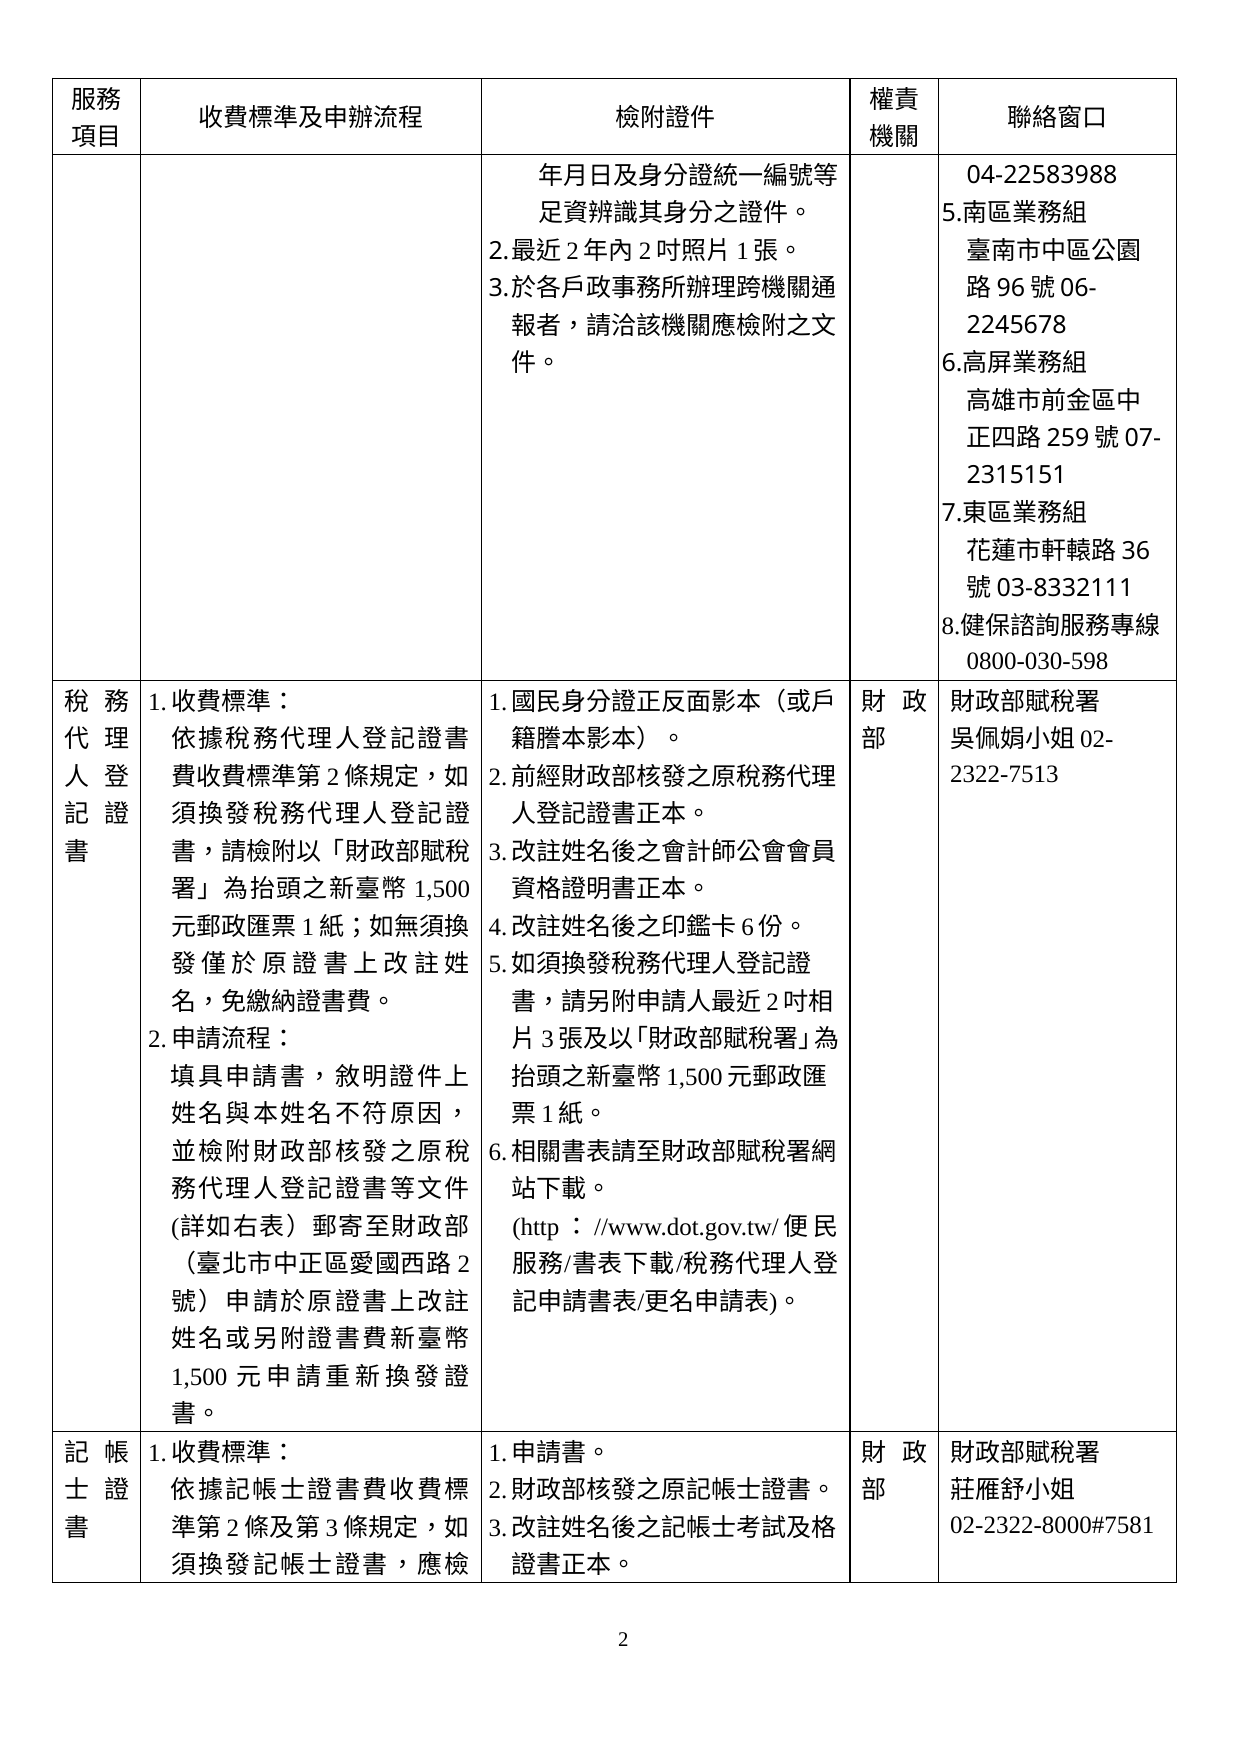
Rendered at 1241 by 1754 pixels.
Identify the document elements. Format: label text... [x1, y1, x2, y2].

table_cell 申請書。 財政部核發之原記帳士證書。 改註姓名後之記帳士考試及格證書正本。 記帳士履歷表（須貼最近1年內2吋半身相片1張）。 戶籍謄本影本。 國民身分證正反面影本。 如須換發記帳士證書，應另附最近1年內2吋半身相片1張及以「財政部賦稅署」為抬頭之新臺幣1,500元郵政匯票1紙。 相關書表請至財政部賦稅署網站下載。 (http：//www.mof.gov.tw/下載專區/記帳士)。 [482, 1432, 849, 1582]
table_cell [53, 155, 140, 679]
table_cell 04-22583988 5.南區業務組 臺南市中區公園路96號06-2245678 6.高屏業務組 高雄市前金區中正四路259號07-2315151 7.東區業務組 花蓮市軒轅路36號03-8332111 8.健保諮詢服務專線0800-030-598 [939, 155, 1176, 679]
table_cell 財政部 [851, 1432, 938, 1582]
table_cell 收費標準： 依據記帳士證書費收費標準第2條及第3條規定，如須換發記帳士證書，應檢 [141, 1432, 481, 1582]
table_cell 記帳士證書 [53, 1432, 140, 1582]
table_header 檢附證件 [482, 79, 849, 153]
table_cell [851, 155, 938, 679]
table_cell 財政部賦稅署 吳佩娟小姐02-2322-7513 [939, 681, 1176, 1431]
table_header 聯絡窗口 [939, 79, 1176, 153]
table_cell 收費標準： 依據稅務代理人登記證書費收費標準第2條規定，如須換發稅務代理人登記證書，請檢附以「財政部賦稅署」為抬頭之新臺幣1,500元郵政匯票1紙；如無須換發僅於原證書上改註姓名，免繳納證書費。 申請流程： 填具申請書，敘明證件上姓名與本姓名不符原因，並檢附財政部核發之原稅務代理人登記證書等文件(詳如右表）郵寄至財政部（臺北市中正區愛國西路2號）申請於原證書上改註姓名或另附證書費新臺幣1,500元申請重新換發證書。 [141, 681, 481, 1431]
table_cell 至本署現場辦理者，請攜帶身分證明文件正本；由代理人代為現場辦理時，應同時出示申請人及代理人之身分證明文件正本，以備查驗。身分證明文件，指下列文件之一： 國民身分證；14歲以下未申領國民身分證者，得以戶口名簿代之。 中華民國護照。 中華民國汽（機）車駕駛執照。 其他由政府機關（構）核發且載有相片、姓名、出生年月日及身分證統一編號等足資辨識其身分之證件。 最近2年內2吋照片1張。 於各戶政事務所辦理跨機關通報者，請洽該機關應檢附之文件。 [482, 155, 849, 679]
table_cell 財政部賦稅署 莊雁舒小姐 02-2322-8000#7581 [939, 1432, 1176, 1582]
table_cell 財政部 [851, 681, 938, 1431]
table_header 收費標準及申辦流程 [141, 79, 481, 153]
table_cell [141, 155, 481, 679]
table_cell 國民身分證正反面影本（或戶籍謄本影本）。 前經財政部核發之原稅務代理人登記證書正本。 改註姓名後之會計師公會會員資格證明書正本。 改註姓名後之印鑑卡6份。 如須換發稅務代理人登記證書，請另附申請人最近2吋相片3張及以「財政部賦稅署」為抬頭之新臺幣1,500元郵政匯票1紙。 相關書表請至財政部賦稅署網站下載。 (http：//www.dot.gov.tw/便民服務/書表下載/稅務代理人登記申請書表/更名申請表)。 [482, 681, 849, 1431]
table_header 服務 項目 [53, 79, 140, 153]
table_cell 稅務代理人登記證書 [53, 681, 140, 1431]
table_header 權責 機關 [851, 79, 938, 153]
